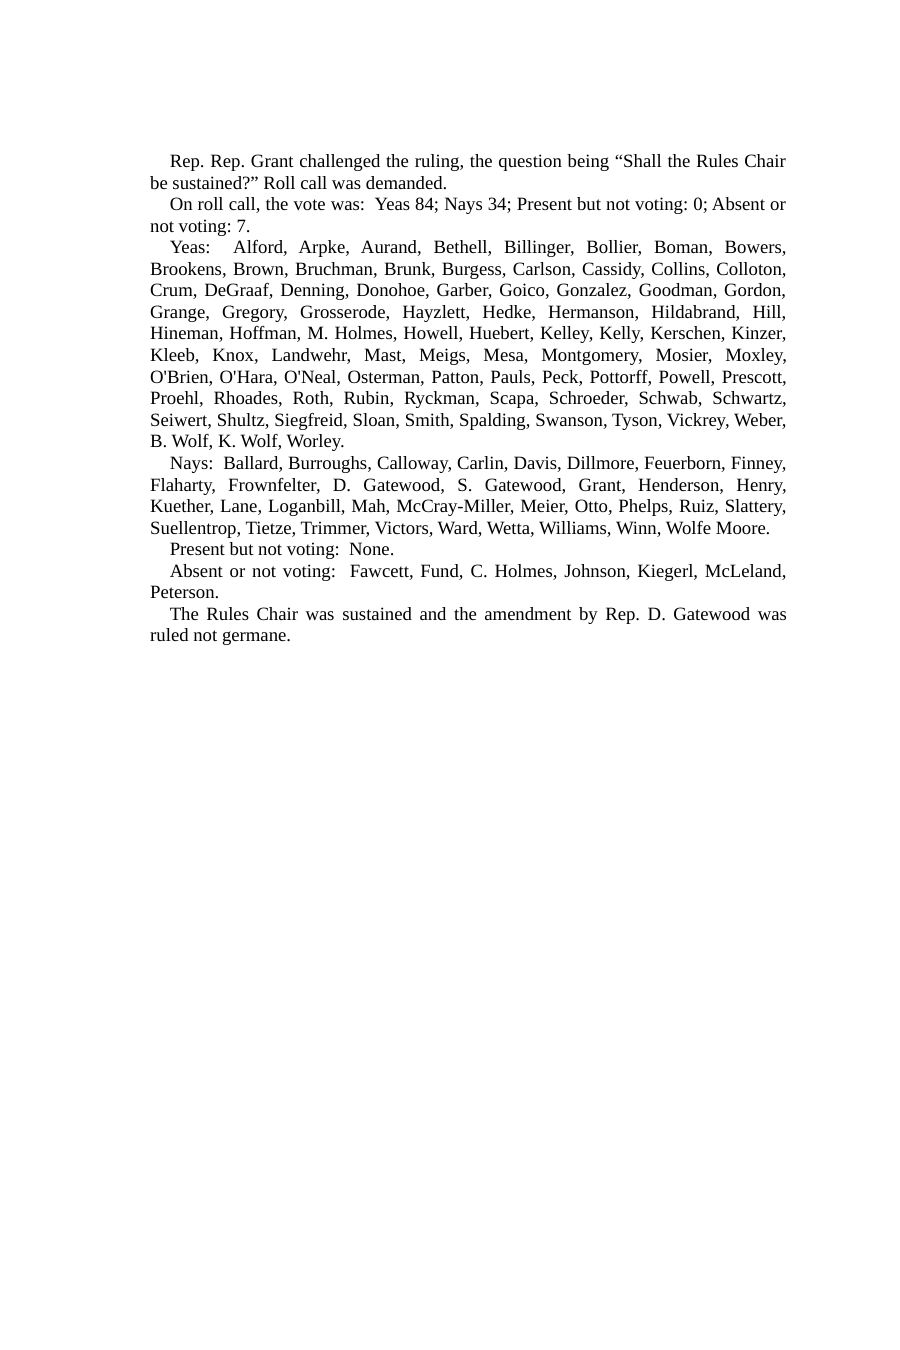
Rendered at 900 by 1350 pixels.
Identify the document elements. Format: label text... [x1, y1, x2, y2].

text Nays: Ballard, Burroughs, Calloway, Carlin, Davis, Dillmore, Feuerborn, Finney, Flaharty, Frownfelter, D. Gatewood, S. Gatewood, Grant, Henderson, Henry, Kuether, Lane, Loganbill, Mah, McCray-Miller, Meier, Otto, Phelps, Ruiz, Slattery, Suellentrop, Tietze, Trimmer, Victors, Ward, Wetta, Williams, Winn, Wolfe Moore. [150, 452, 787, 538]
text Rep. Rep. Grant challenged the ruling, the question being “Shall the Rules Chair be sustained?” Roll call was demanded. [150, 150, 787, 193]
text On roll call, the vote was: Yeas 84; Nays 34; Present but not voting: 0; Absent or not voting: 7. [150, 193, 787, 236]
text Present but not voting: None. [150, 538, 787, 560]
text Yeas: Alford, Arpke, Aurand, Bethell, Billinger, Bollier, Boman, Bowers, Brookens, Brown, Bruchman, Brunk, Burgess, Carlson, Cassidy, Collins, Colloton, Crum, DeGraaf, Denning, Donohoe, Garber, Goico, Gonzalez, Goodman, Gordon, Grange, Gregory, Grosserode, Hayzlett, Hedke, Hermanson, Hildabrand, Hill, Hineman, Hoffman, M. Holmes, Howell, Huebert, Kelley, Kelly, Kerschen, Kinzer, Kleeb, Knox, Landwehr, Mast, Meigs, Mesa, Montgomery, Mosier, Moxley, O'Brien, O'Hara, O'Neal, Osterman, Patton, Pauls, Peck, Pottorff, Powell, Prescott, Proehl, Rhoades, Roth, Rubin, Ryckman, Scapa, Schroeder, Schwab, Schwartz, Seiwert, Shultz, Siegfreid, Sloan, Smith, Spalding, Swanson, Tyson, Vickrey, Weber, B. Wolf, K. Wolf, Worley. [150, 236, 787, 452]
text Absent or not voting: Fawcett, Fund, C. Holmes, Johnson, Kiegerl, McLeland, Peterson. [150, 560, 787, 603]
text The Rules Chair was sustained and the amendment by Rep. D. Gatewood was ruled not germane. [150, 603, 787, 646]
